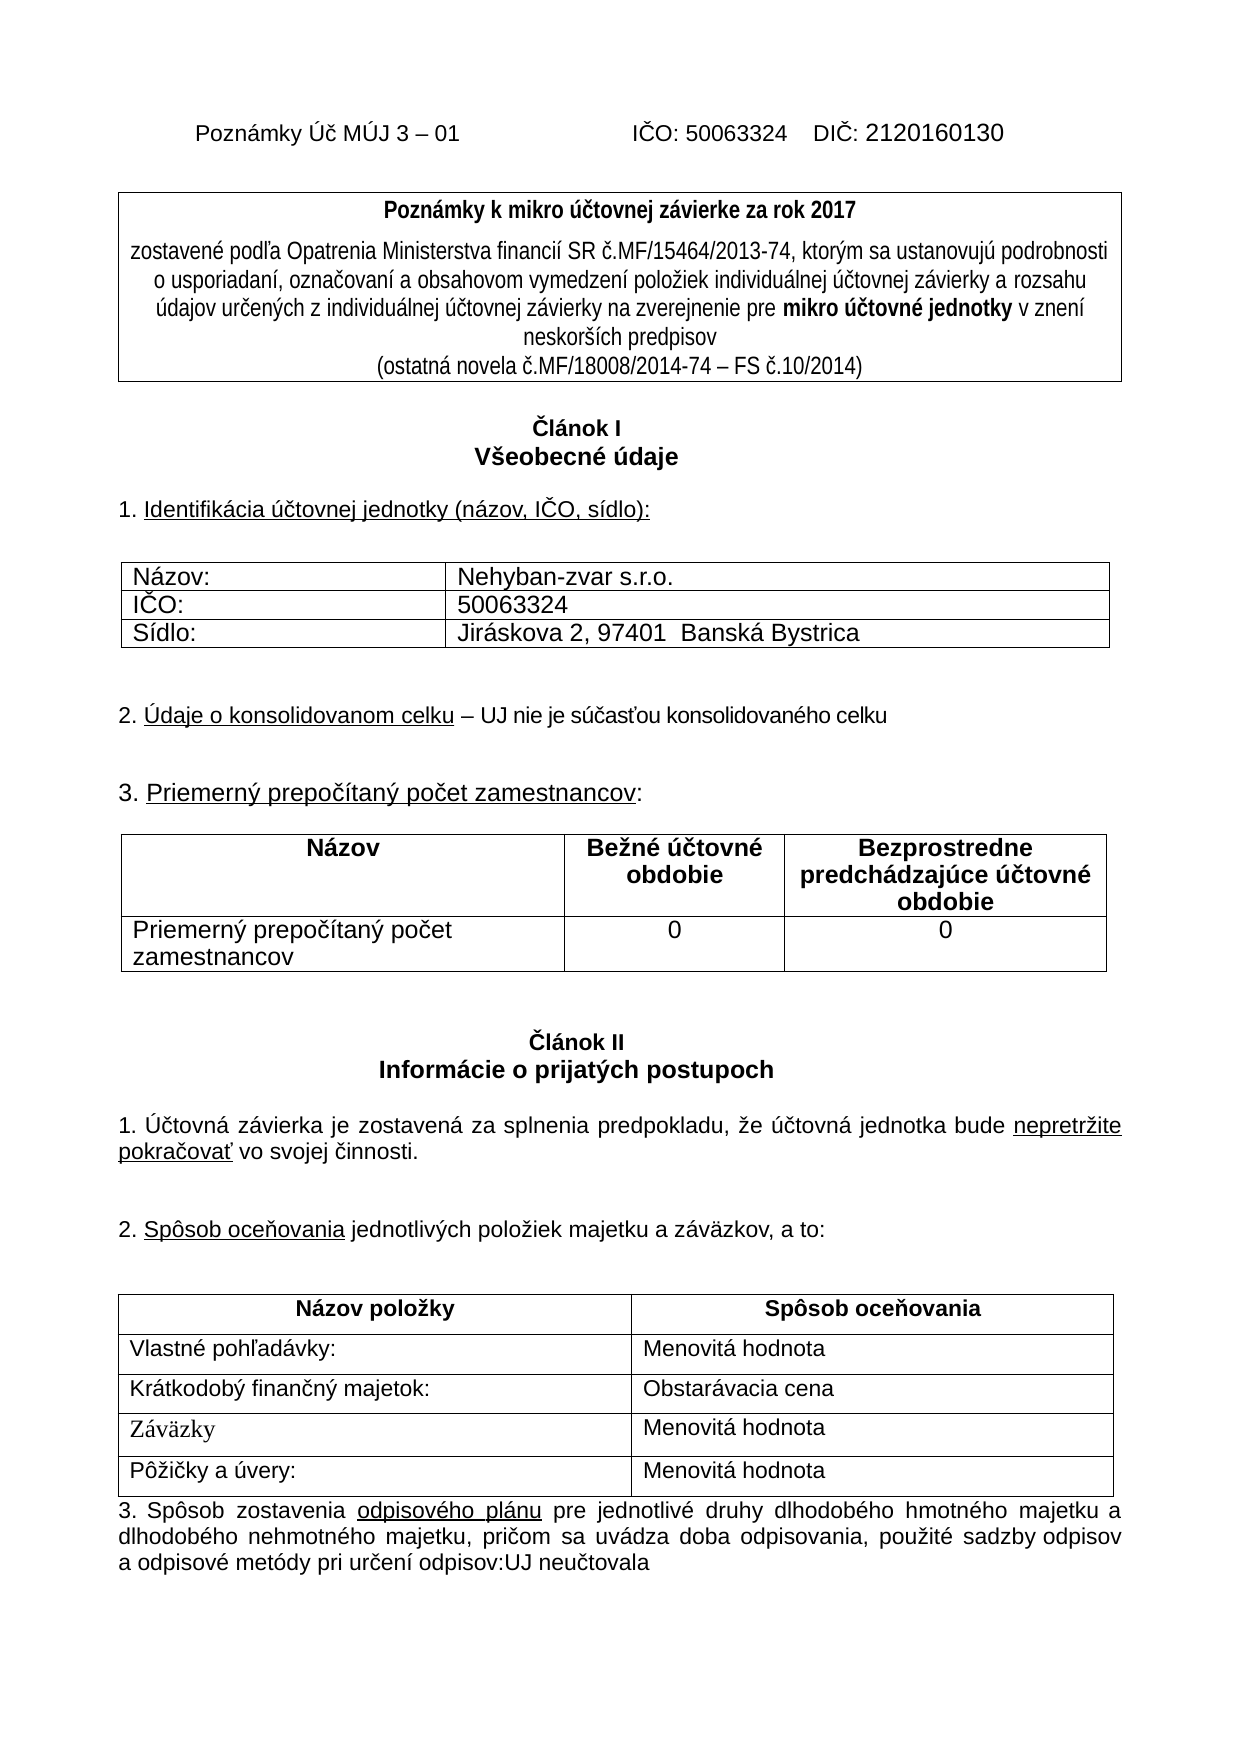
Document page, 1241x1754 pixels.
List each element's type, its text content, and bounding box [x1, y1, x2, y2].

text zostavené podľa Opatrenia Ministerstva financií SR č.MF/15464/2013-74, ktorým sa ustanovujú podrobnosti o usporiadaní, označovaní a obsahovom vymedzení položiek individuálnej účtovnej závierky a rozsahu údajov určených z individuálnej účtovnej závierky na zverejnenie pre mikro účtovné jednotky v znení neskorších predpisov [119, 233, 1121, 348]
table_header Nehyban-zvar s.r.o. [446, 563, 1109, 590]
text 1. Účtovná závierka je zostavená za splnenia predpokladu, že účtovná jednotka bude nepretržite pokračovať vo svojej činnosti. [118, 1112, 1122, 1164]
table_cell Menovitá hodnota [632, 1335, 1113, 1373]
table_cell Priemerný prepočítaný počet zamestnancov [122, 917, 564, 971]
subtitle Článok I [118, 415, 1035, 442]
text 3. Spôsob zostavenia odpisového plánu pre jednotlivé druhy dlhodobého hmotného majetku a dlhodobého nehmotného majetku, pričom sa uvádza doba odpisovania, použité sadzby odpisov a odpisové metódy pri určení odpisov:UJ neučtovala [118, 1497, 1122, 1576]
text Poznámky k mikro účtovnej závierke za rok 2017 [119, 193, 1121, 224]
table_cell Vlastné pohľadávky: [119, 1335, 631, 1373]
table_cell Menovitá hodnota [632, 1457, 1113, 1496]
table_cell 0 [785, 917, 1106, 971]
table_cell IČO: [122, 591, 445, 618]
table_cell Záväzky [119, 1414, 631, 1456]
text 3. Priemerný prepočítaný počet zamestnancov: [118, 779, 1122, 807]
text 1. Identifikácia účtovnej jednotky (názov, IČO, sídlo): [118, 496, 1122, 523]
table_header Bežné účtovné obdobie [565, 835, 784, 916]
table_header Názov [122, 835, 564, 916]
table_header Názov: [122, 563, 445, 590]
text (ostatná novela č.MF/18008/2014-74 – FS č.10/2014) [119, 348, 1121, 381]
text 2. Údaje o konsolidovanom celku – UJ nie je súčasťou konsolidovaného celku [118, 702, 1122, 728]
table_cell Jiráskova 2, 97401 Banská Bystrica [446, 620, 1109, 647]
table_header Bezprostredne predchádzajúce účtovné obdobie [785, 835, 1106, 916]
table_cell Pôžičky a úvery: [119, 1457, 631, 1496]
table_cell Krátkodobý finančný majetok: [119, 1375, 631, 1413]
table_cell Sídlo: [122, 620, 445, 647]
table_header Spôsob oceňovania [632, 1295, 1113, 1333]
table_cell Menovitá hodnota [632, 1414, 1113, 1456]
subtitle Článok II [118, 1028, 1034, 1055]
text Informácie o prijatých postupoch [118, 1055, 1035, 1084]
text Všeobecné údaje [118, 442, 1034, 471]
table_cell Obstarávacia cena [632, 1375, 1113, 1413]
table_cell 50063324 [446, 591, 1109, 618]
table_header Názov položky [119, 1295, 631, 1333]
table_cell 0 [565, 917, 784, 971]
text 2. Spôsob oceňovania jednotlivých položiek majetku a záväzkov, a to: [118, 1216, 1122, 1242]
